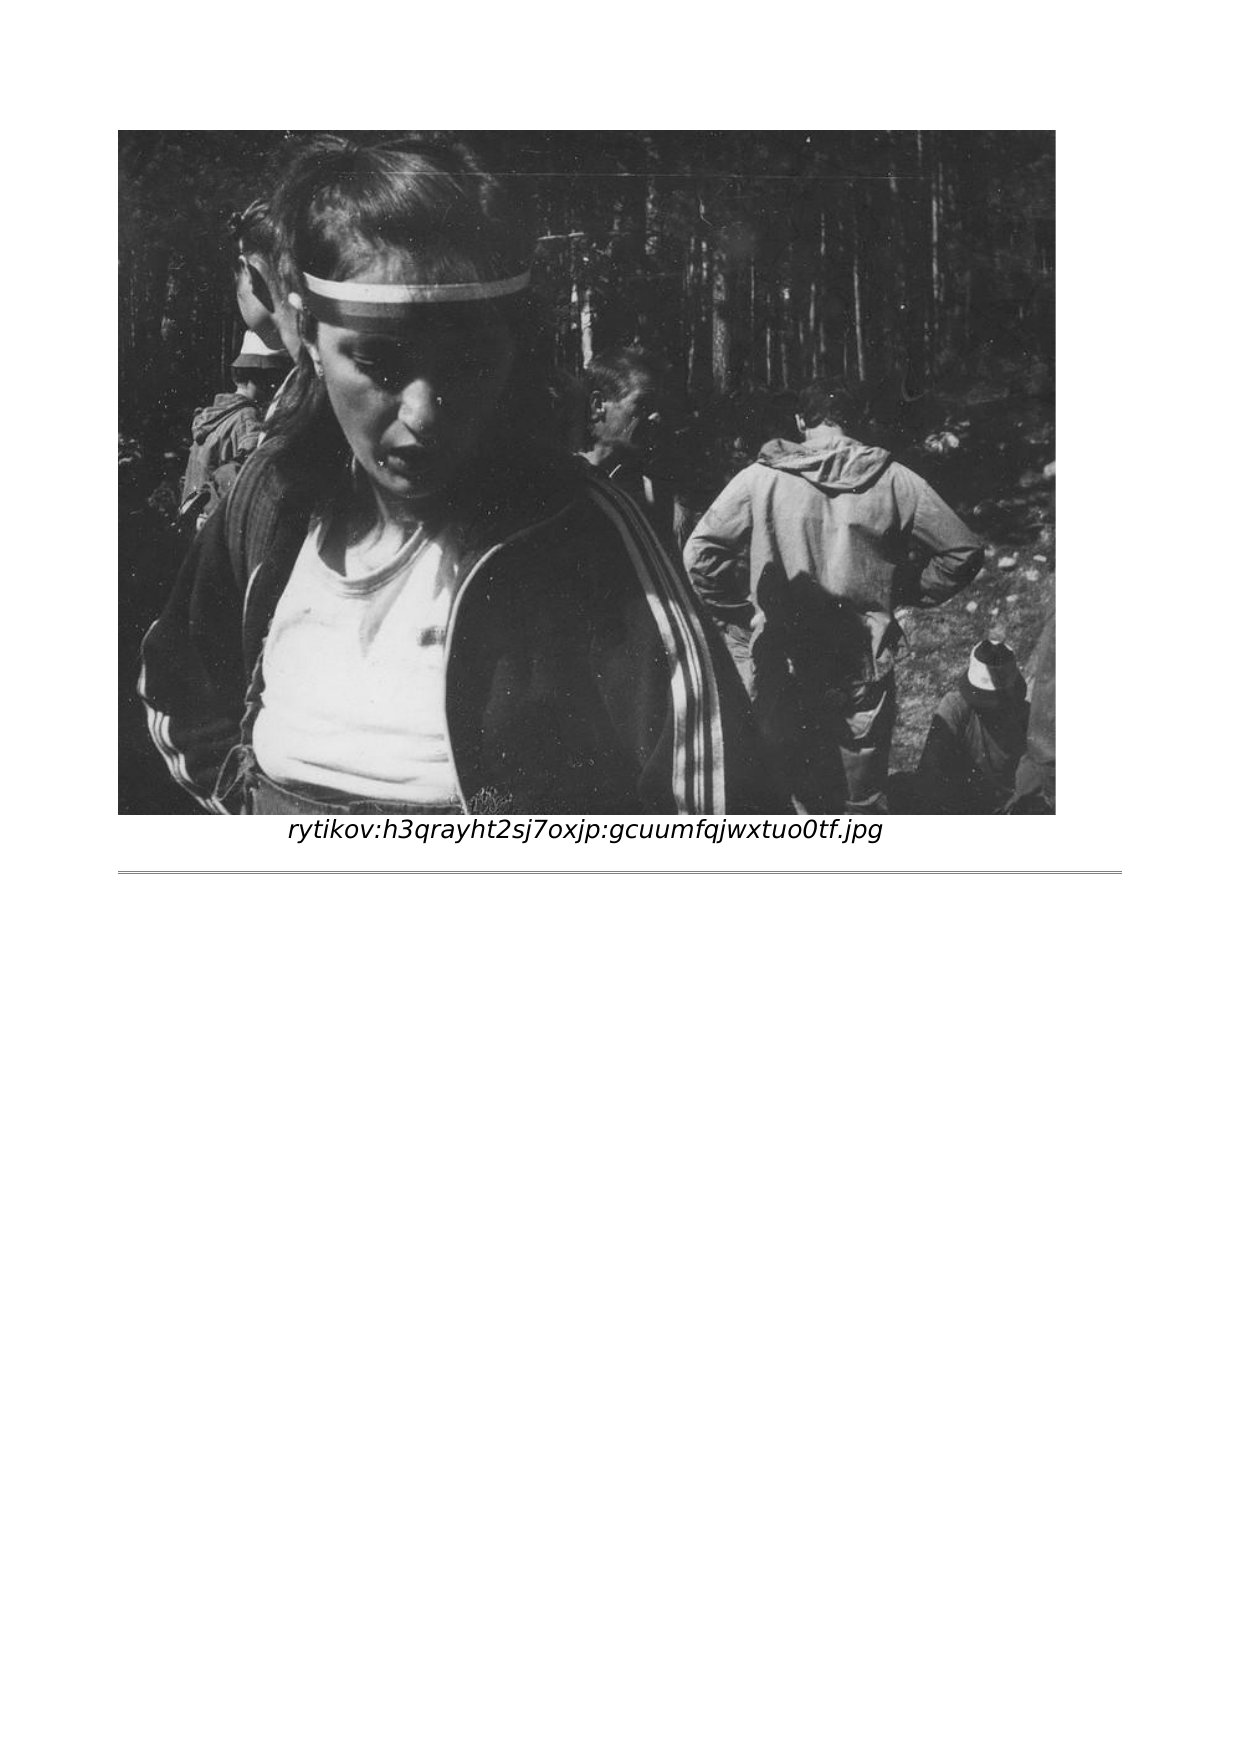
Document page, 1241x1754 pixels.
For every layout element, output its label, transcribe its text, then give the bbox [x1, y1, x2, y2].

text rytikov:h3qrayht2sj7oxjp:gcuumfqjwxtuo0tf.jpg [118, 815, 1056, 844]
picture [118, 130, 1056, 815]
